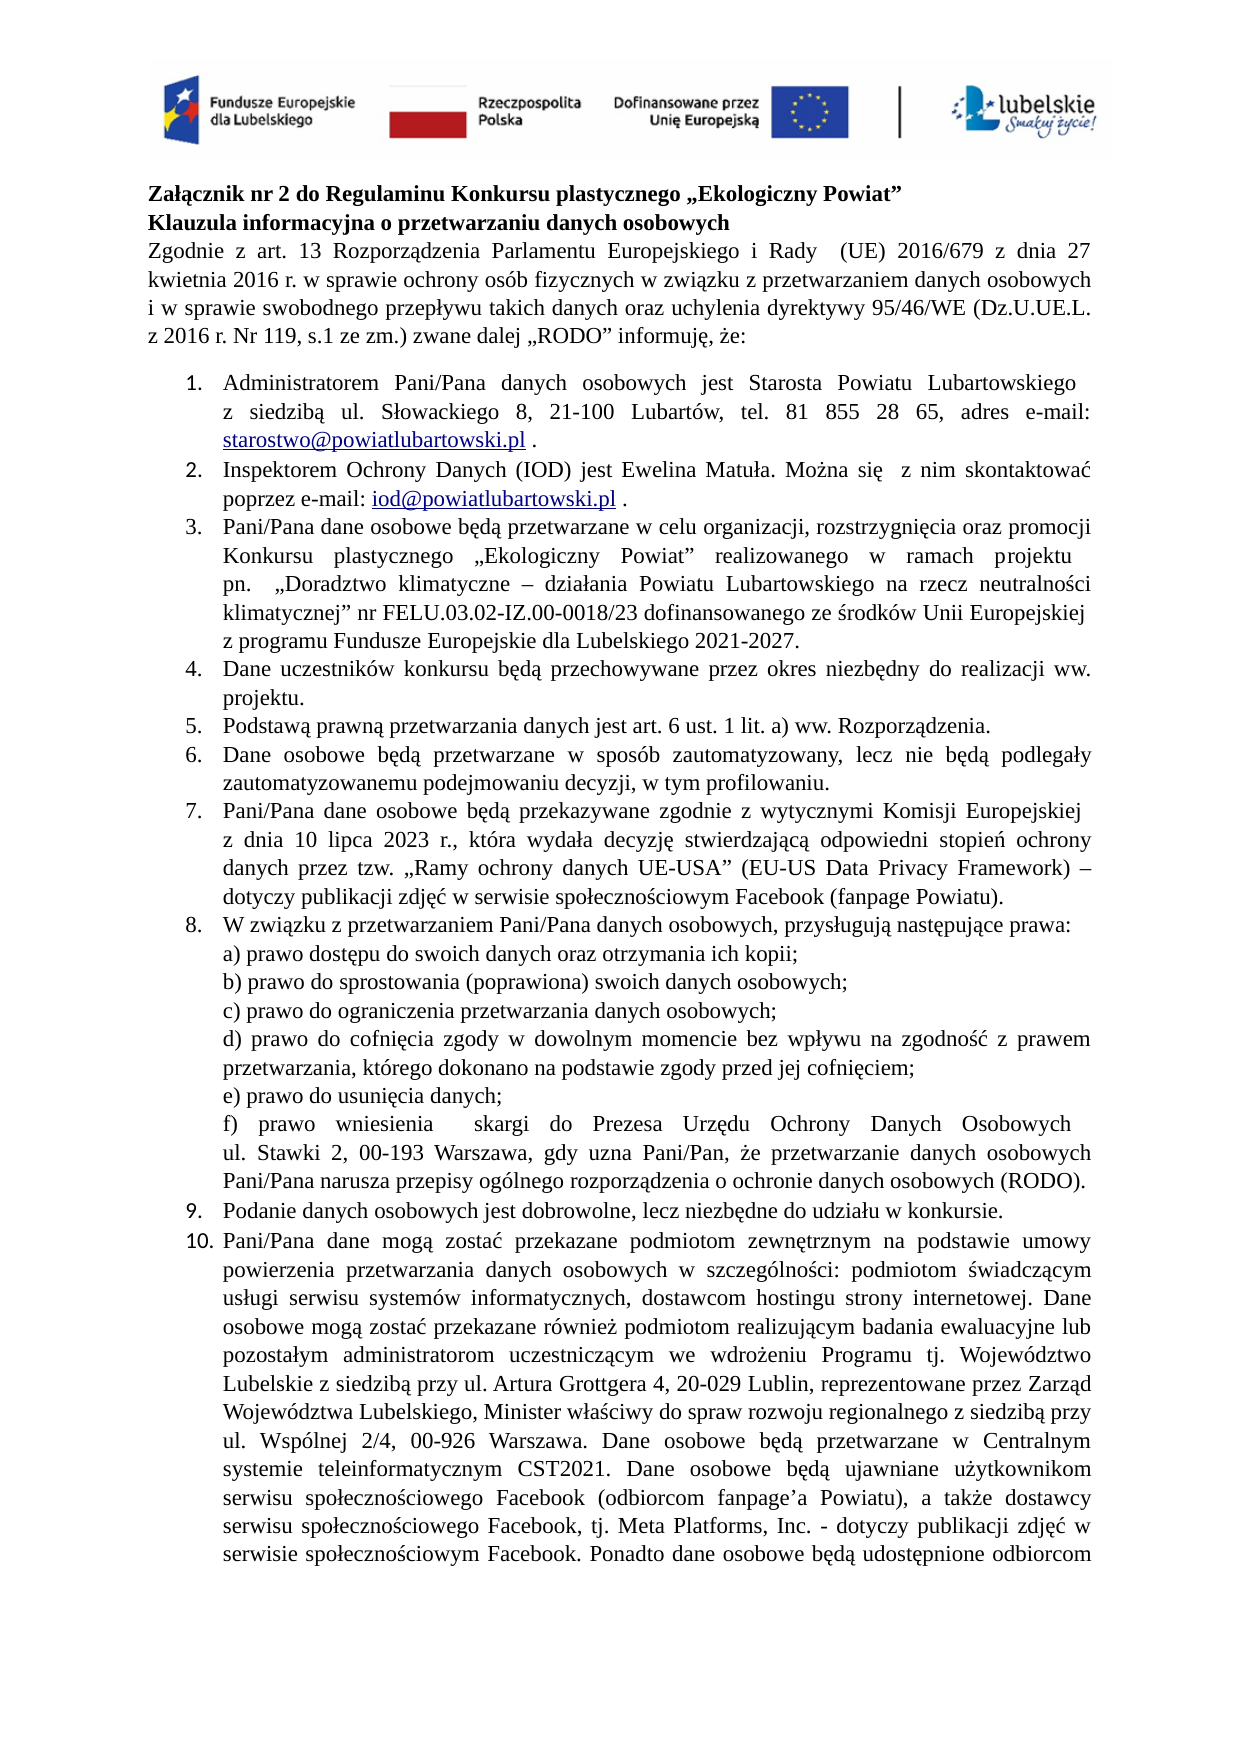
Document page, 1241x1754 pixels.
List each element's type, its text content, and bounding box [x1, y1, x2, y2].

list e) prawo do usunięcia danych; [185, 1082, 1093, 1108]
picture [147, 59, 1114, 162]
list Dane uczestników konkursu będą przechowywane przez okres niezbędny do realizacji ww. projektu. [185, 655, 1093, 710]
list Administratorem Pani/Pana danych osobowych jest Starosta Powiatu Lubartowskiego z siedzibą ul. Słowackiego 8, 21-100 Lubartów, tel. 81 855 28 65, adres e-mail: starostwo@powiatlubartowski.pl . [185, 368, 1093, 453]
list d) prawo do cofnięcia zgody w dowolnym momencie bez wpływu na zgodność z prawem przetwarzania, którego dokonano na podstawie zgody przed jej cofnięciem; [185, 1025, 1093, 1080]
list Inspektorem Ochrony Danych (IOD) jest Ewelina Matuła. Można się z nim skontaktować poprzez e-mail: iod@powiatlubartowski.pl . [185, 455, 1093, 511]
list Podanie danych osobowych jest dobrowolne, lecz niezbędne do udziału w konkursie. [185, 1196, 1093, 1224]
list a) prawo dostępu do swoich danych oraz otrzymania ich kopii; [185, 940, 1093, 966]
list Pani/Pana dane mogą zostać przekazane podmiotom zewnętrznym na podstawie umowy powierzenia przetwarzania danych osobowych w szczególności: podmiotom świadczącym usługi serwisu systemów informatycznych, dostawcom hostingu strony internetowej. Dane osobowe mogą zostać przekazane również podmiotom realizującym badania ewaluacyjne lub pozostałym administratorom uczestniczącym we wdrożeniu Programu tj. Województwo Lubelskie z siedzibą przy ul. Artura Grottgera 4, 20-029 Lublin, reprezentowane przez Zarząd Województwa Lubelskiego, Minister właściwy do spraw rozwoju regionalnego z siedzibą przy ul. Wspólnej 2/4, 00-926 Warszawa. Dane osobowe będą przetwarzane w Centralnym systemie teleinformatycznym CST2021. Dane osobowe będą ujawniane użytkownikom serwisu społecznościowego Facebook (odbiorcom fanpage’a Powiatu), a także dostawcy serwisu społecznościowego Facebook, tj. Meta Platforms, Inc. - dotyczy publikacji zdjęć w serwisie społecznościowym Facebook. Ponadto dane osobowe będą udostępnione odbiorcom [185, 1226, 1093, 1567]
text Zgodnie z art. 13 Rozporządzenia Parlamentu Europejskiego i Rady (UE) 2016/679 z dnia 27 kwietnia 2016 r. w sprawie ochrony osób fizycznych w związku z przetwarzaniem danych osobowych i w sprawie swobodnego przepływu takich danych oraz uchylenia dyrektywy 95/46/WE (Dz.U.UE.L. z 2016 r. Nr 119, s.1 ze zm.) zwane dalej „RODO” informuję, że: [148, 237, 1093, 349]
text Klauzula informacyjna o przetwarzaniu danych osobowych [148, 209, 1093, 235]
list b) prawo do sprostowania (poprawiona) swoich danych osobowych; [185, 968, 1093, 994]
text Załącznik nr 2 do Regulaminu Konkursu plastycznego „Ekologiczny Powiat” [148, 180, 1093, 207]
list c) prawo do ograniczenia przetwarzania danych osobowych; [185, 997, 1093, 1023]
list W związku z przetwarzaniem Pani/Pana danych osobowych, przysługują następujące prawa: [185, 911, 1093, 938]
list Pani/Pana dane osobowe będą przekazywane zgodnie z wytycznymi Komisji Europejskiej z dnia 10 lipca 2023 r., która wydała decyzję stwierdzającą odpowiedni stopień ochrony danych przez tzw. „Ramy ochrony danych UE-USA” (EU-US Data Privacy Framework) – dotyczy publikacji zdjęć w serwisie społecznościowym Facebook (fanpage Powiatu). [185, 798, 1093, 909]
list f) prawo wniesienia skargi do Prezesa Urzędu Ochrony Danych Osobowych ul. Stawki 2, 00-193 Warszawa, gdy uzna Pani/Pan, że przetwarzanie danych osobowych Pani/Pana narusza przepisy ogólnego rozporządzenia o ochronie danych osobowych (RODO). [185, 1110, 1093, 1194]
list Podstawą prawną przetwarzania danych jest art. 6 ust. 1 lit. a) ww. Rozporządzenia. [185, 712, 1093, 739]
list Dane osobowe będą przetwarzane w sposób zautomatyzowany, lecz nie będą podlegały zautomatyzowanemu podejmowaniu decyzji, w tym profilowaniu. [185, 741, 1093, 796]
list Pani/Pana dane osobowe będą przetwarzane w celu organizacji, rozstrzygnięcia oraz promocji Konkursu plastycznego „Ekologiczny Powiat” realizowanego w ramach projektu pn. „Doradztwo klimatyczne – działania Powiatu Lubartowskiego na rzecz neutralności klimatycznej” nr FELU.03.02-IZ.00-0018/23 dofinansowanego ze środków Unii Europejskiej z programu Fundusze Europejskie dla Lubelskiego 2021-2027. [185, 513, 1093, 653]
